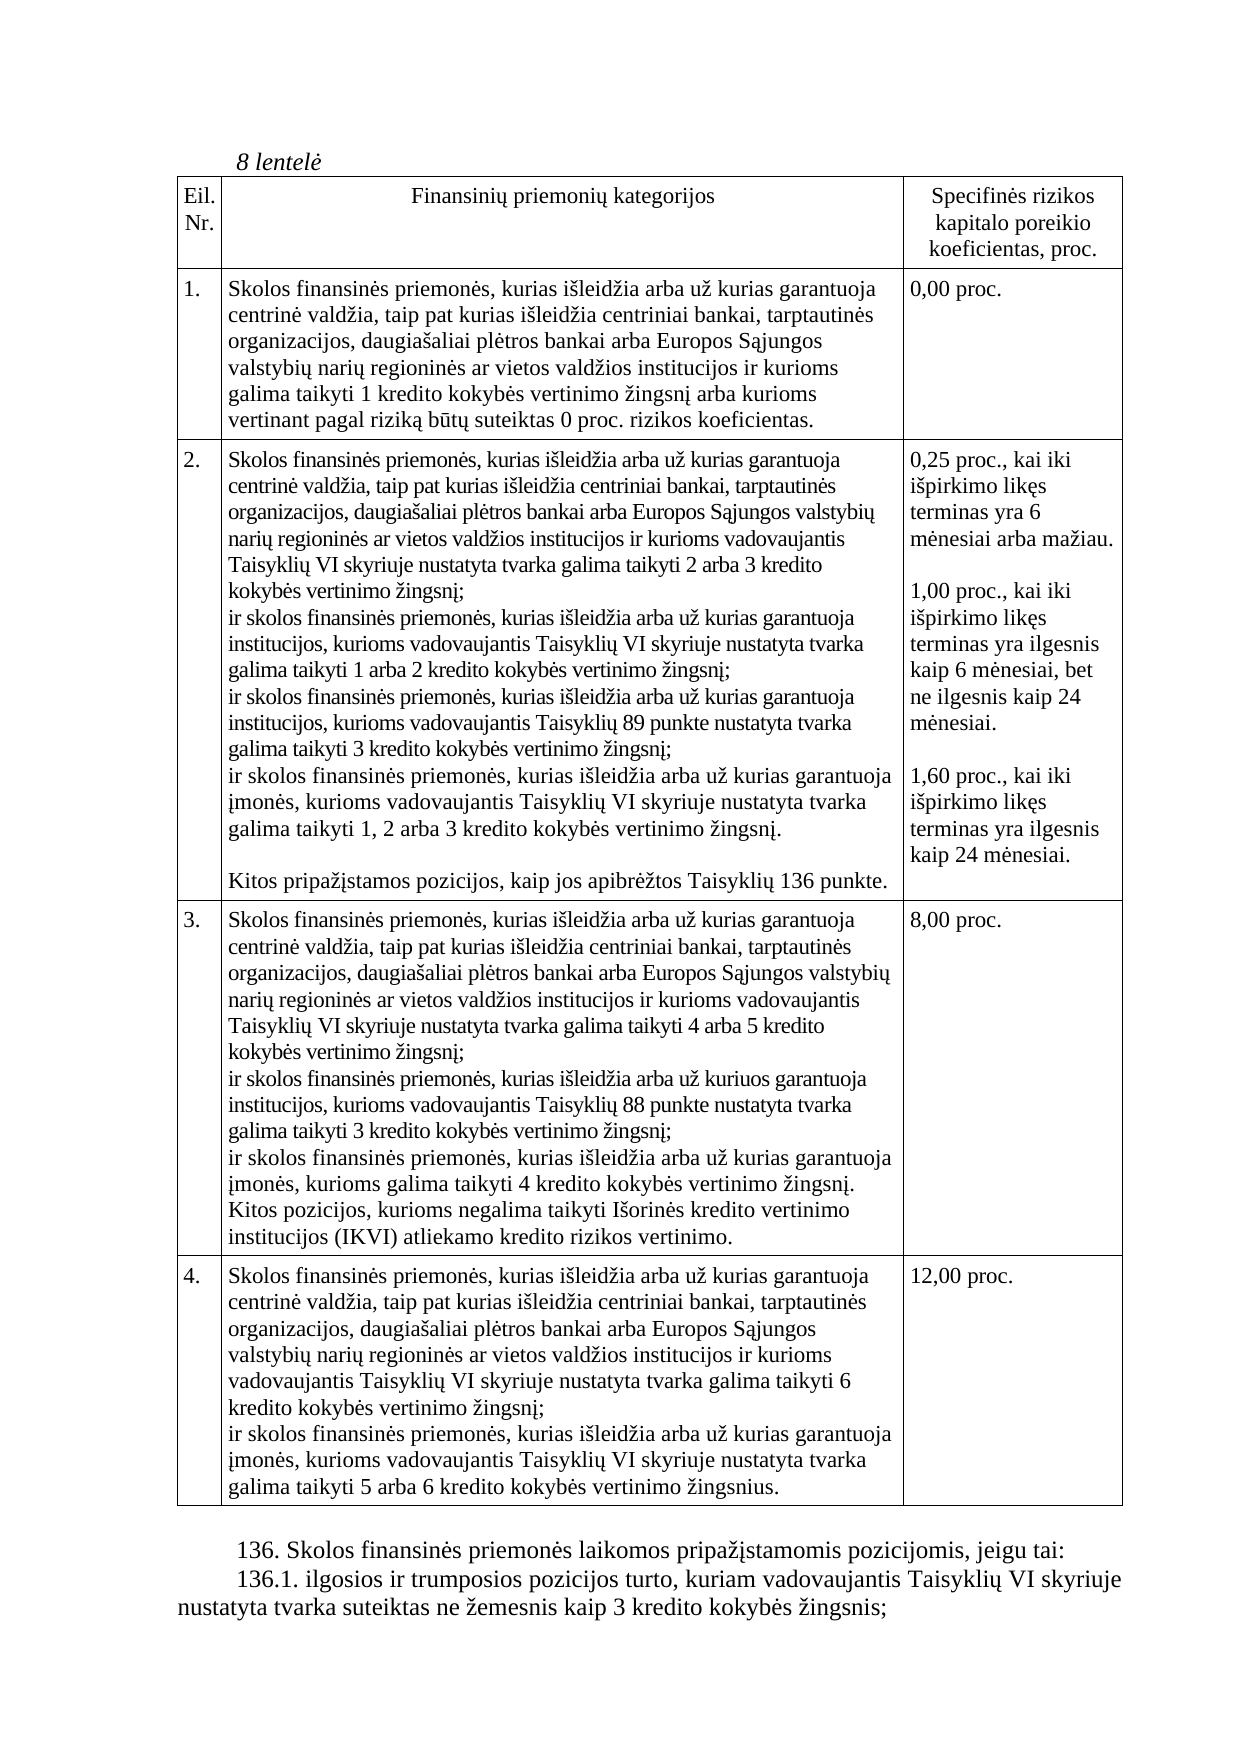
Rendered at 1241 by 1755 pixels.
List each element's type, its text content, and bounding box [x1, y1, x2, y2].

table_cell Skolos finansinės priemonės, kurias išleidžia arba už kurias garantuoja centrinė valdžia, taip pat kurias išleidžia centriniai bankai, tarptautinės organizacijos, daugiašaliai plėtros bankai arba Europos Sąjungos valstybių narių regioninės ar vietos valdžios institucijos ir kurioms vadovaujantis Taisyklių VI skyriuje nustatyta tvarka galima taikyti 4 arba 5 kredito kokybės vertinimo žingsnį; ir skolos finansinės priemonės, kurias išleidžia arba už kuriuos garantuoja institucijos, kurioms vadovaujantis Taisyklių 88 punkte nustatyta tvarka galima taikyti 3 kredito kokybės vertinimo žingsnį; ir skolos finansinės priemonės, kurias išleidžia arba už kurias garantuoja įmonės, kurioms galima taikyti 4 kredito kokybės vertinimo žingsnį. Kitos pozicijos, kurioms negalima taikyti Išorinės kredito vertinimo institucijos (IKVI) atliekamo kredito rizikos vertinimo. [222, 901, 903, 1255]
table_cell 4. [178, 1256, 221, 1505]
table_cell 0,25 proc., kai iki išpirkimo likęs terminas yra 6 mėnesiai arba mažiau. 1,00 proc., kai iki išpirkimo likęs terminas yra ilgesnis kaip 6 mėnesiai, bet ne ilgesnis kaip 24 mėnesiai. 1,60 proc., kai iki išpirkimo likęs terminas yra ilgesnis kaip 24 mėnesiai. [904, 440, 1122, 899]
table_cell Skolos finansinės priemonės, kurias išleidžia arba už kurias garantuoja centrinė valdžia, taip pat kurias išleidžia centriniai bankai, tarptautinės organizacijos, daugiašaliai plėtros bankai arba Europos Sąjungos valstybių narių regioninės ar vietos valdžios institucijos ir kurioms vadovaujantis Taisyklių VI skyriuje nustatyta tvarka galima taikyti 6 kredito kokybės vertinimo žingsnį; ir skolos finansinės priemonės, kurias išleidžia arba už kurias garantuoja įmonės, kurioms vadovaujantis Taisyklių VI skyriuje nustatyta tvarka galima taikyti 5 arba 6 kredito kokybės vertinimo žingsnius. [222, 1256, 903, 1505]
table_cell 2. [178, 440, 221, 899]
table_cell 1. [178, 269, 221, 439]
table_header Specifinės rizikos kapitalo poreikio koeficientas, proc. [904, 177, 1122, 268]
table_cell 0,00 proc. [904, 269, 1122, 439]
table_header Eil. Nr. [178, 177, 221, 268]
table_cell 3. [178, 901, 221, 1255]
table_header Finansinių priemonių kategorijos [222, 177, 903, 268]
text 136.1. ilgosios ir trumposios pozicijos turto, kuriam vadovaujantis Taisyklių VI skyriuje nustatyta tvarka suteiktas ne žemesnis kaip 3 kredito kokybės žingsnis; [177, 1564, 1122, 1621]
table_cell Skolos finansinės priemonės, kurias išleidžia arba už kurias garantuoja centrinė valdžia, taip pat kurias išleidžia centriniai bankai, tarptautinės organizacijos, daugiašaliai plėtros bankai arba Europos Sąjungos valstybių narių regioninės ar vietos valdžios institucijos ir kurioms vadovaujantis Taisyklių VI skyriuje nustatyta tvarka galima taikyti 2 arba 3 kredito kokybės vertinimo žingsnį; ir skolos finansinės priemonės, kurias išleidžia arba už kurias garantuoja institucijos, kurioms vadovaujantis Taisyklių VI skyriuje nustatyta tvarka galima taikyti 1 arba 2 kredito kokybės vertinimo žingsnį; ir skolos finansinės priemonės, kurias išleidžia arba už kurias garantuoja institucijos, kurioms vadovaujantis Taisyklių 89 punkte nustatyta tvarka galima taikyti 3 kredito kokybės vertinimo žingsnį; ir skolos finansinės priemonės, kurias išleidžia arba už kurias garantuoja įmonės, kurioms vadovaujantis Taisyklių VI skyriuje nustatyta tvarka galima taikyti 1, 2 arba 3 kredito kokybės vertinimo žingsnį. Kitos pripažįstamos pozicijos, kaip jos apibrėžtos Taisyklių 136 punkte. [222, 440, 903, 899]
table_cell 8,00 proc. [904, 901, 1122, 1255]
table_cell 12,00 proc. [904, 1256, 1122, 1505]
text 8 lentelė [177, 147, 1122, 176]
text 136. Skolos finansinės priemonės laikomos pripažįstamomis pozicijomis, jeigu tai: [177, 1535, 1122, 1564]
table_cell Skolos finansinės priemonės, kurias išleidžia arba už kurias garantuoja centrinė valdžia, taip pat kurias išleidžia centriniai bankai, tarptautinės organizacijos, daugiašaliai plėtros bankai arba Europos Sąjungos valstybių narių regioninės ar vietos valdžios institucijos ir kurioms galima taikyti 1 kredito kokybės vertinimo žingsnį arba kurioms vertinant pagal riziką būtų suteiktas 0 proc. rizikos koeficientas. [222, 269, 903, 439]
